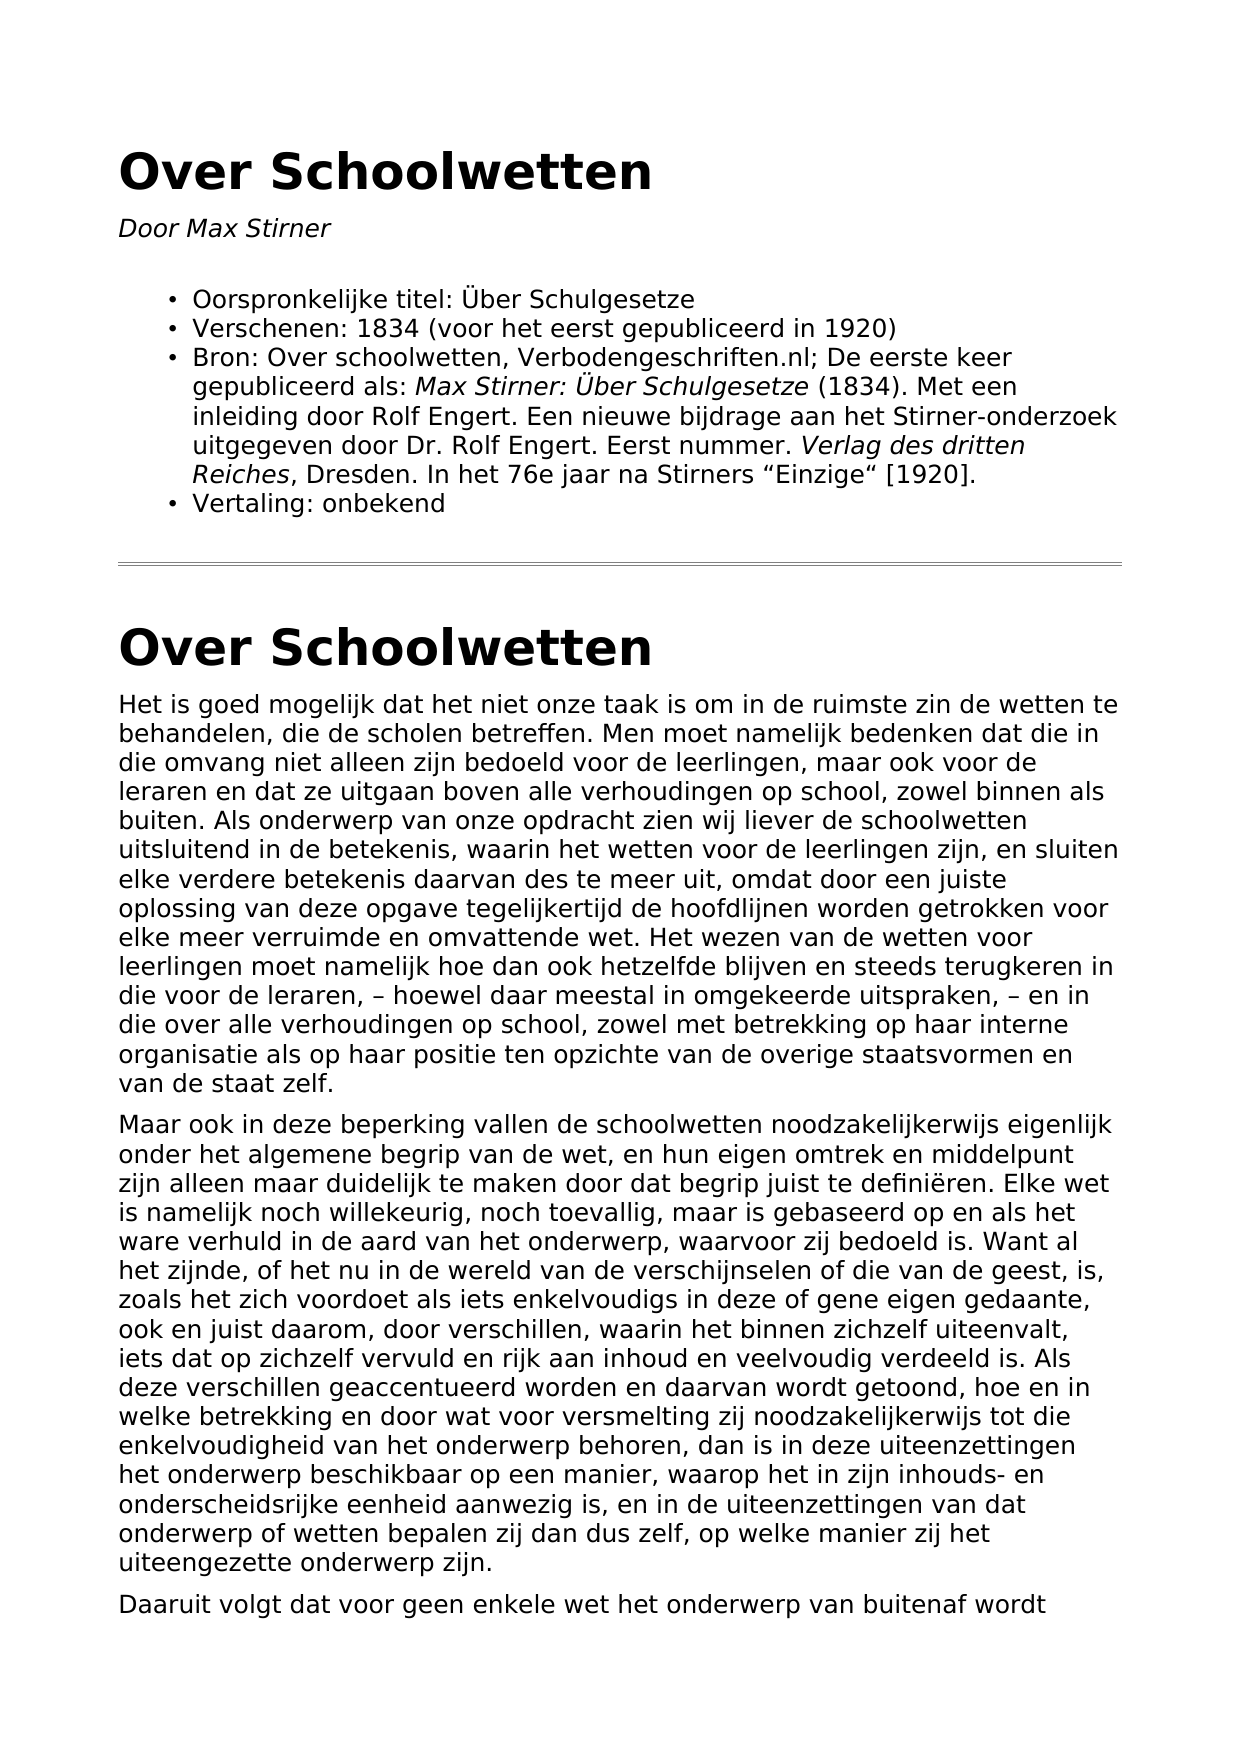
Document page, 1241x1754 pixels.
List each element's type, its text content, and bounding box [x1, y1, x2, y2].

list Bron: Over schoolwetten, Verbodengeschriften.nl; De eerste keer gepubliceerd als: Max Stirner: Über Schulgesetze (1834). Met een inleiding door Rolf Engert. Een nieuwe bijdrage aan het Stirner-onderzoek uitgegeven door Dr. Rolf Engert. Eerst nummer. Verlag des dritten Reiches, Dresden. In het 76e jaar na Stirners “Einzige“ [1920]. [177, 343, 1122, 489]
subtitle Over Schoolwetten [118, 143, 1122, 201]
text Door Max Stirner [118, 214, 1122, 243]
text Maar ook in deze beperking vallen de schoolwetten noodzakelijkerwijs eigenlijk onder het algemene begrip van de wet, en hun eigen omtrek en middelpunt zijn alleen maar duidelijk te maken door dat begrip juist te definiëren. Elke wet is namelijk noch willekeurig, noch toevallig, maar is gebaseerd op en als het ware verhuld in de aard van het onderwerp, waarvoor zij bedoeld is. Want al het zijnde, of het nu in de wereld van de verschijnselen of die van de geest, is, zoals het zich voordoet als iets enkelvoudigs in deze of gene eigen gedaante, ook en juist daarom, door verschillen, waarin het binnen zichzelf uiteenvalt, iets dat op zichzelf vervuld en rijk aan inhoud en veelvoudig verdeeld is. Als deze verschillen geaccentueerd worden en daarvan wordt getoond, hoe en in welke betrekking en door wat voor versmelting zij noodzakelijkerwijs tot die enkelvoudigheid van het onderwerp behoren, dan is in deze uiteenzettingen het onderwerp beschikbaar op een manier, waarop het in zijn inhouds- en onderscheidsrijke eenheid aanwezig is, en in de uiteenzettingen van dat onderwerp of wetten bepalen zij dan dus zelf, op welke manier zij het uiteengezette onderwerp zijn. [118, 1111, 1122, 1577]
text Het is goed mogelijk dat het niet onze taak is om in de ruimste zin de wetten te behandelen, die de scholen betreffen. Men moet namelijk bedenken dat die in die omvang niet alleen zijn bedoeld voor de leerlingen, maar ook voor de leraren en dat ze uitgaan boven alle verhoudingen op school, zowel binnen als buiten. Als onderwerp van onze opdracht zien wij liever de schoolwetten uitsluitend in de betekenis, waarin het wetten voor de leerlingen zijn, en sluiten elke verdere betekenis daarvan des te meer uit, omdat door een juiste oplossing van deze opgave tegelijkertijd de hoofdlijnen worden getrokken voor elke meer verruimde en omvattende wet. Het wezen van de wetten voor leerlingen moet namelijk hoe dan ook hetzelfde blijven en steeds terugkeren in die voor de leraren, – hoewel daar meestal in omgekeerde uitspraken, – en in die over alle verhoudingen op school, zowel met betrekking op haar interne organisatie als op haar positie ten opzichte van de overige staatsvormen en van de staat zelf. [118, 690, 1122, 1098]
list Verschenen: 1834 (voor het eerst gepubliceerd in 1920) [177, 314, 1122, 343]
list Oorspronkelijke titel: Über Schulgesetze [177, 285, 1122, 314]
text Daaruit volgt dat voor geen enkele wet het onderwerp van buitenaf wordt [118, 1590, 1122, 1619]
list Vertaling: onbekend [177, 489, 1122, 518]
subtitle Over Schoolwetten [118, 619, 1122, 677]
